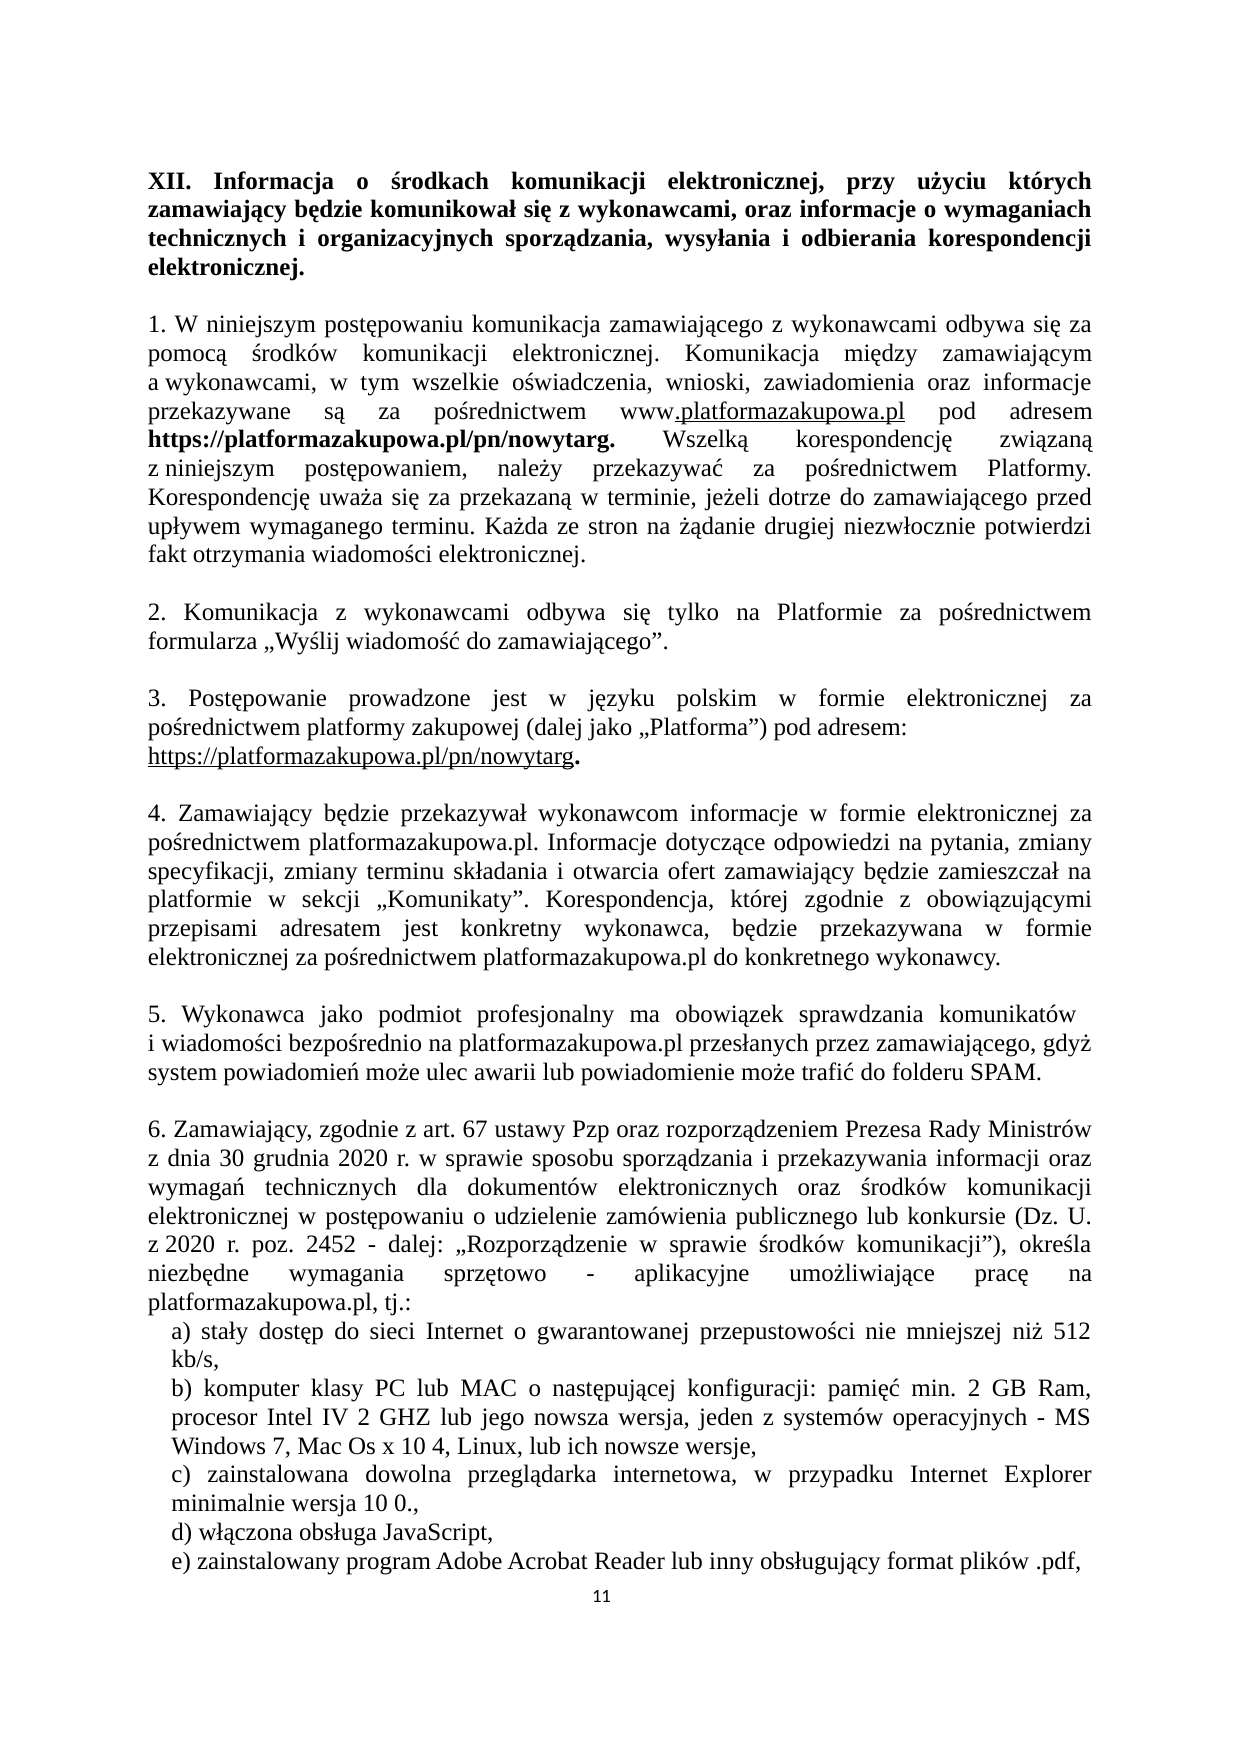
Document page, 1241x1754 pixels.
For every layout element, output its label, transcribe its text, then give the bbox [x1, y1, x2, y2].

text XII. Informacja o środkach komunikacji elektronicznej, przy użyciu których zamawiający będzie komunikował się z wykonawcami, oraz informacje o wymaganiach technicznych i organizacyjnych sporządzania, wysyłania i odbierania korespondencji elektronicznej. [148, 166, 1093, 281]
text 6. Zamawiający, zgodnie z art. 67 ustawy Pzp oraz rozporządzeniem Prezesa Rady Ministrów z dnia 30 grudnia 2020 r. w sprawie sposobu sporządzania i przekazywania informacji oraz wymagań technicznych dla dokumentów elektronicznych oraz środków komunikacji elektronicznej w postępowaniu o udzielenie zamówienia publicznego lub konkursie (Dz. U. z 2020 r. poz. 2452 - dalej: „Rozporządzenie w sprawie środków komunikacji”), określa niezbędne wymagania sprzętowo - aplikacyjne umożliwiające pracę na platformazakupowa.pl, tj.: [148, 1114, 1093, 1316]
text 1. W niniejszym postępowaniu komunikacja zamawiającego z wykonawcami odbywa się za pomocą środków komunikacji elektronicznej. Komunikacja między zamawiającym a wykonawcami, w tym wszelkie oświadczenia, wnioski, zawiadomienia oraz informacje przekazywane są za pośrednictwem www.platformazakupowa.pl pod adresem https://platformazakupowa.pl/pn/nowytarg. Wszelką korespondencję związaną z niniejszym postępowaniem, należy przekazywać za pośrednictwem Platformy. Korespondencję uważa się za przekazaną w terminie, jeżeli dotrze do zamawiającego przed upływem wymaganego terminu. Każda ze stron na żądanie drugiej niezwłocznie potwierdzi fakt otrzymania wiadomości elektronicznej. [148, 309, 1093, 568]
text 5. Wykonawca jako podmiot profesjonalny ma obowiązek sprawdzania komunikatów i wiadomości bezpośrednio na platformazakupowa.pl przesłanych przez zamawiającego, gdyż system powiadomień może ulec awarii lub powiadomienie może trafić do folderu SPAM. [148, 999, 1093, 1086]
text d) włączona obsługa JavaScript, [171, 1517, 1093, 1546]
text b) komputer klasy PC lub MAC o następującej konfiguracji: pamięć min. 2 GB Ram, procesor Intel IV 2 GHZ lub jego nowsza wersja, jeden z systemów operacyjnych - MS Windows 7, Mac Os x 10 4, Linux, lub ich nowsze wersje, [171, 1373, 1093, 1459]
text 4. Zamawiający będzie przekazywał wykonawcom informacje w formie elektronicznej za pośrednictwem platformazakupowa.pl. Informacje dotyczące odpowiedzi na pytania, zmiany specyfikacji, zmiany terminu składania i otwarcia ofert zamawiający będzie zamieszczał na platformie w sekcji „Komunikaty”. Korespondencja, której zgodnie z obowiązującymi przepisami adresatem jest konkretny wykonawca, będzie przekazywana w formie elektronicznej za pośrednictwem platformazakupowa.pl do konkretnego wykonawcy. [148, 798, 1093, 971]
text a) stały dostęp do sieci Internet o gwarantowanej przepustowości nie mniejszej niż 512 kb/s, [171, 1316, 1093, 1373]
text e) zainstalowany program Adobe Acrobat Reader lub inny obsługujący format plików .pdf, [171, 1546, 1093, 1574]
text 2. Komunikacja z wykonawcami odbywa się tylko na Platformie za pośrednictwem formularza „Wyślij wiadomość do zamawiającego”. [148, 597, 1093, 654]
text https://platformazakupowa.pl/pn/nowytarg. [148, 741, 1093, 769]
text c) zainstalowana dowolna przeglądarka internetowa, w przypadku Internet Explorer minimalnie wersja 10 0., [171, 1459, 1093, 1517]
text 3. Postępowanie prowadzone jest w języku polskim w formie elektronicznej za pośrednictwem platformy zakupowej (dalej jako „Platforma”) pod adresem: [148, 683, 1093, 741]
